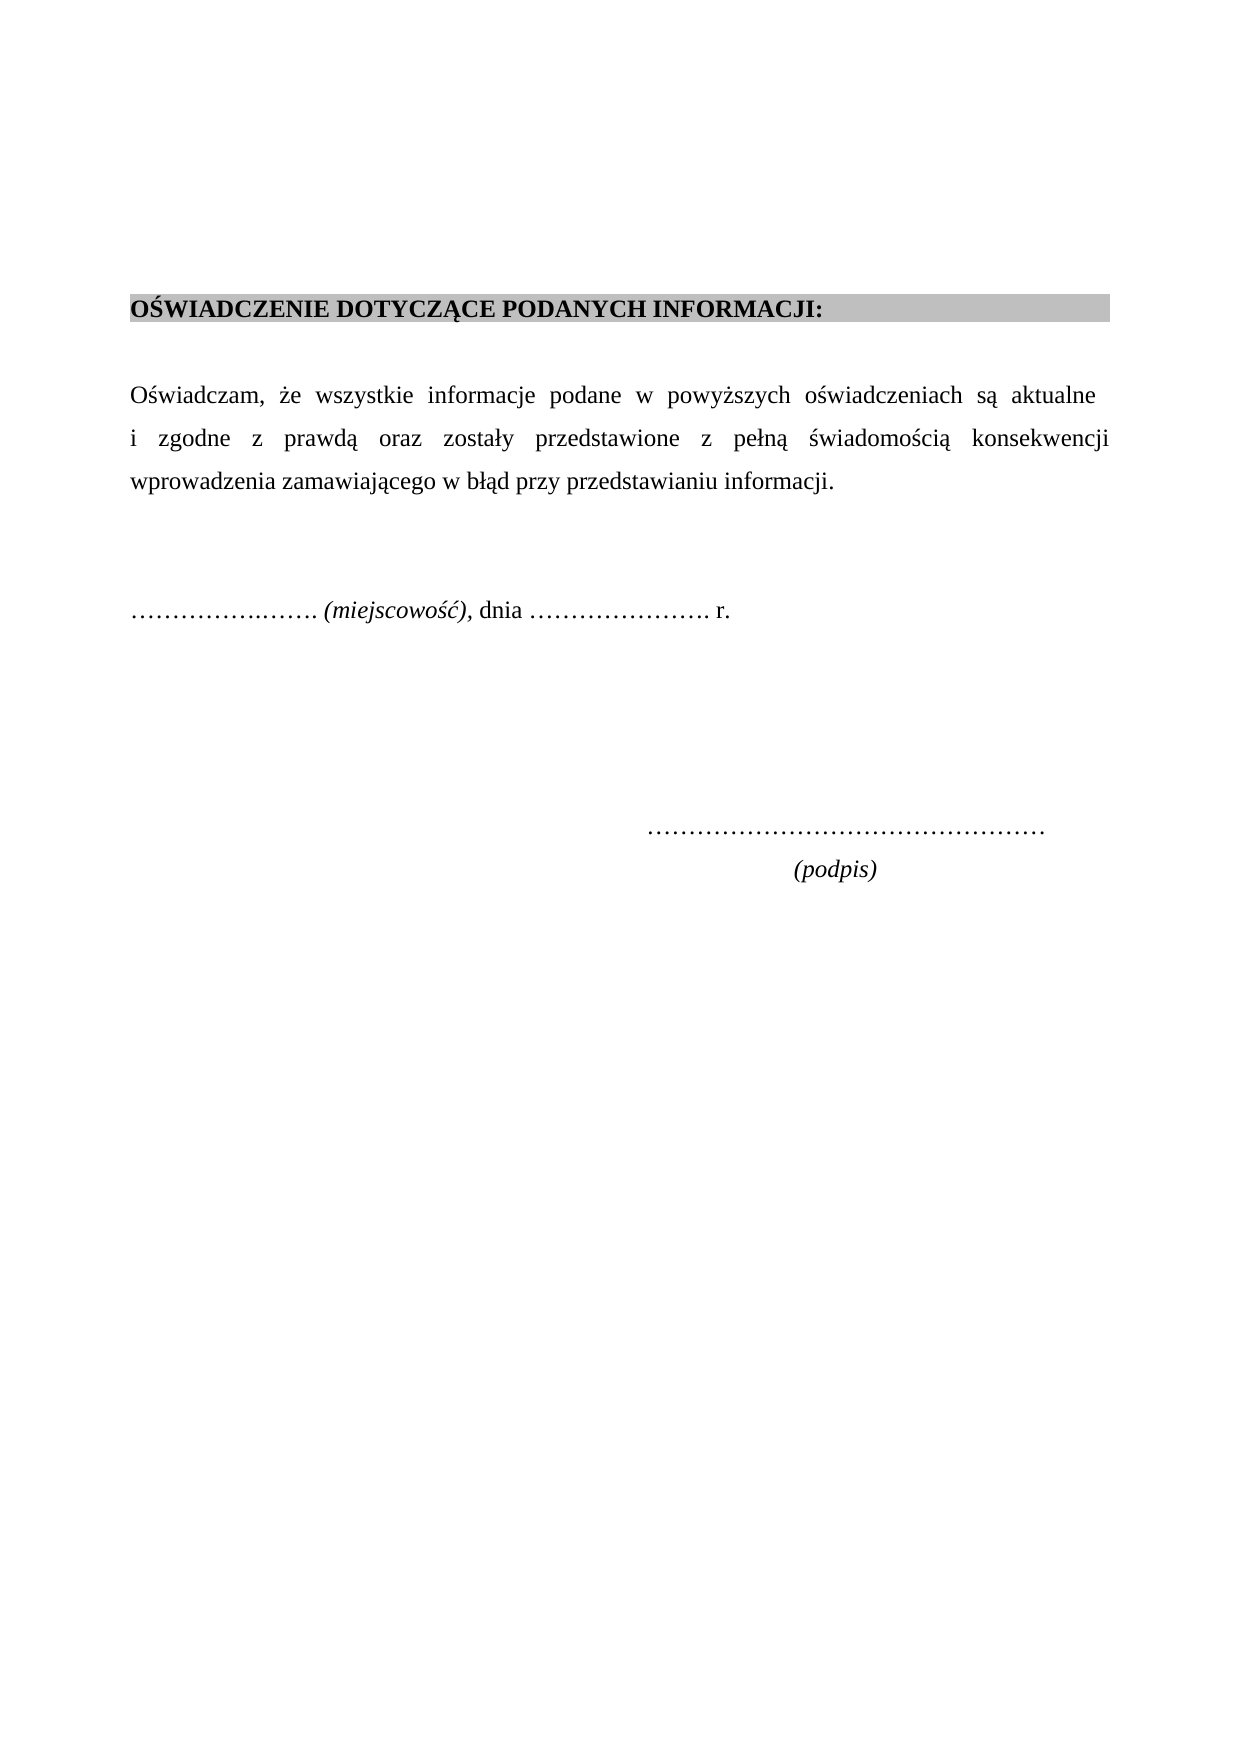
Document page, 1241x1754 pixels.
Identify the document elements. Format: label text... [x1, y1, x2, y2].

text ………………………………………… [130, 811, 1110, 840]
text OŚWIADCZENIE DOTYCZĄCE PODANYCH INFORMACJI: [130, 294, 1110, 322]
text (podpis) [720, 854, 1110, 883]
text Oświadczam, że wszystkie informacje podane w powyższych oświadczeniach są aktualne i zgodne z prawdą oraz zostały przedstawione z pełną świadomością konsekwencji wprowadzenia zamawiającego w błąd przy przedstawianiu informacji. [130, 380, 1110, 495]
text …………….……. (miejscowość), dnia …………………. r. [130, 596, 1110, 624]
